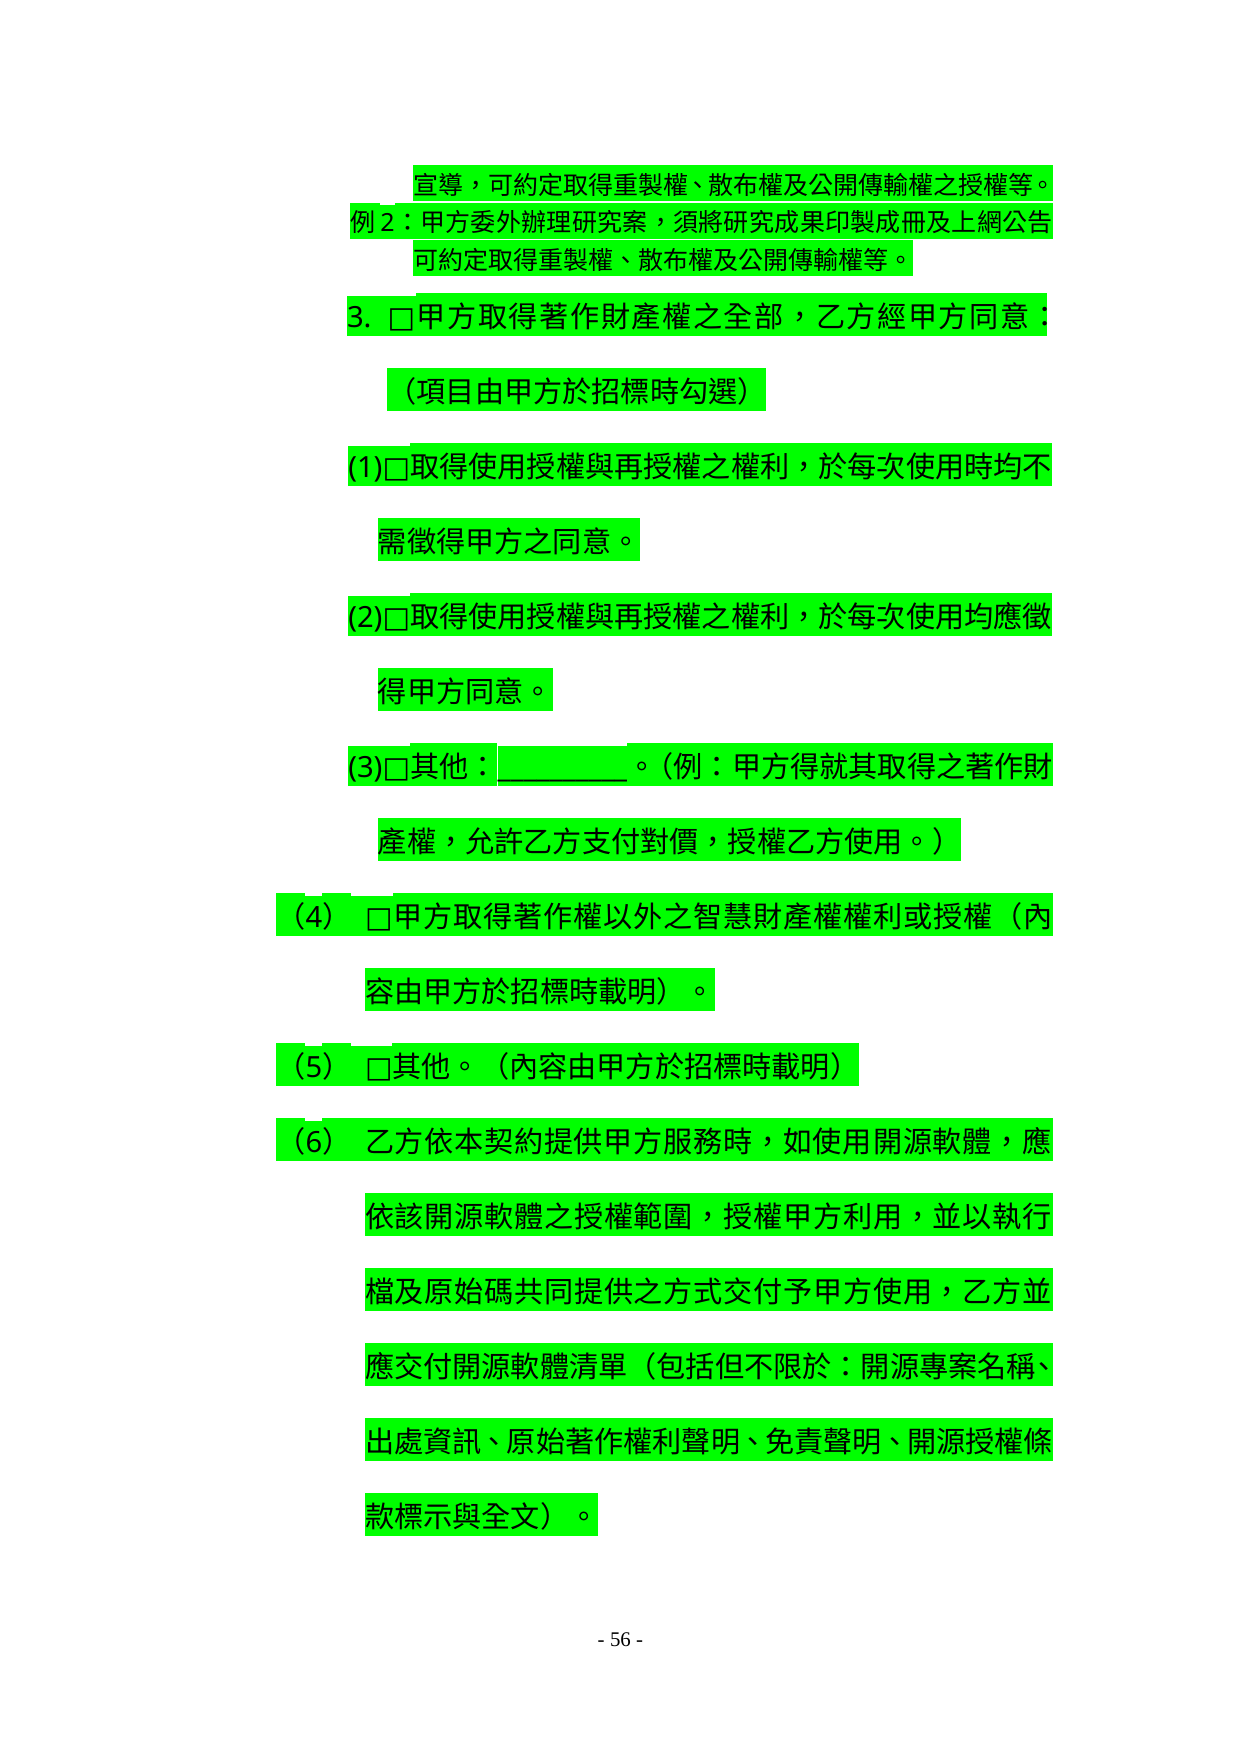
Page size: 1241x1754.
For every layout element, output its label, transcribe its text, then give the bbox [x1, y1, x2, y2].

list □甲方取得著作權以外之智慧財產權權利或授權（內容由甲方於招標時載明）。 [276, 877, 1053, 1027]
list □甲方取得著作財產權之全部，乙方經甲方同意：（項目由甲方於招標時勾選） [347, 277, 1047, 427]
list 乙方依本契約提供甲方服務時，如使用開源軟體，應依該開源軟體之授權範圍，授權甲方利用，並以執行檔及原始碼共同提供之方式交付予甲方使用，乙方並應交付開源軟體清單（包括但不限於：開源專案名稱、出處資訊、原始著作權利聲明、免責聲明、開源授權條款標示與全文）。 [276, 1102, 1053, 1552]
text 宣導，可約定取得重製權、散布權及公開傳輸權之授權等。 [350, 164, 1053, 202]
list □其他。（內容由甲方於招標時載明） [276, 1027, 1053, 1102]
text (1)□取得使用授權與再授權之權利，於每次使用時均不需徵得甲方之同意。 [348, 427, 1053, 577]
text 例2：甲方委外辦理研究案，須將研究成果印製成冊及上網公告，可約定取得重製權、散布權及公開傳輸權等。 [350, 202, 1053, 277]
text (3)□其他：__________。（例：甲方得就其取得之著作財產權，允許乙方支付對價，授權乙方使用。） [348, 727, 1053, 877]
text (2)□取得使用授權與再授權之權利，於每次使用均應徵得甲方同意。 [348, 577, 1053, 727]
